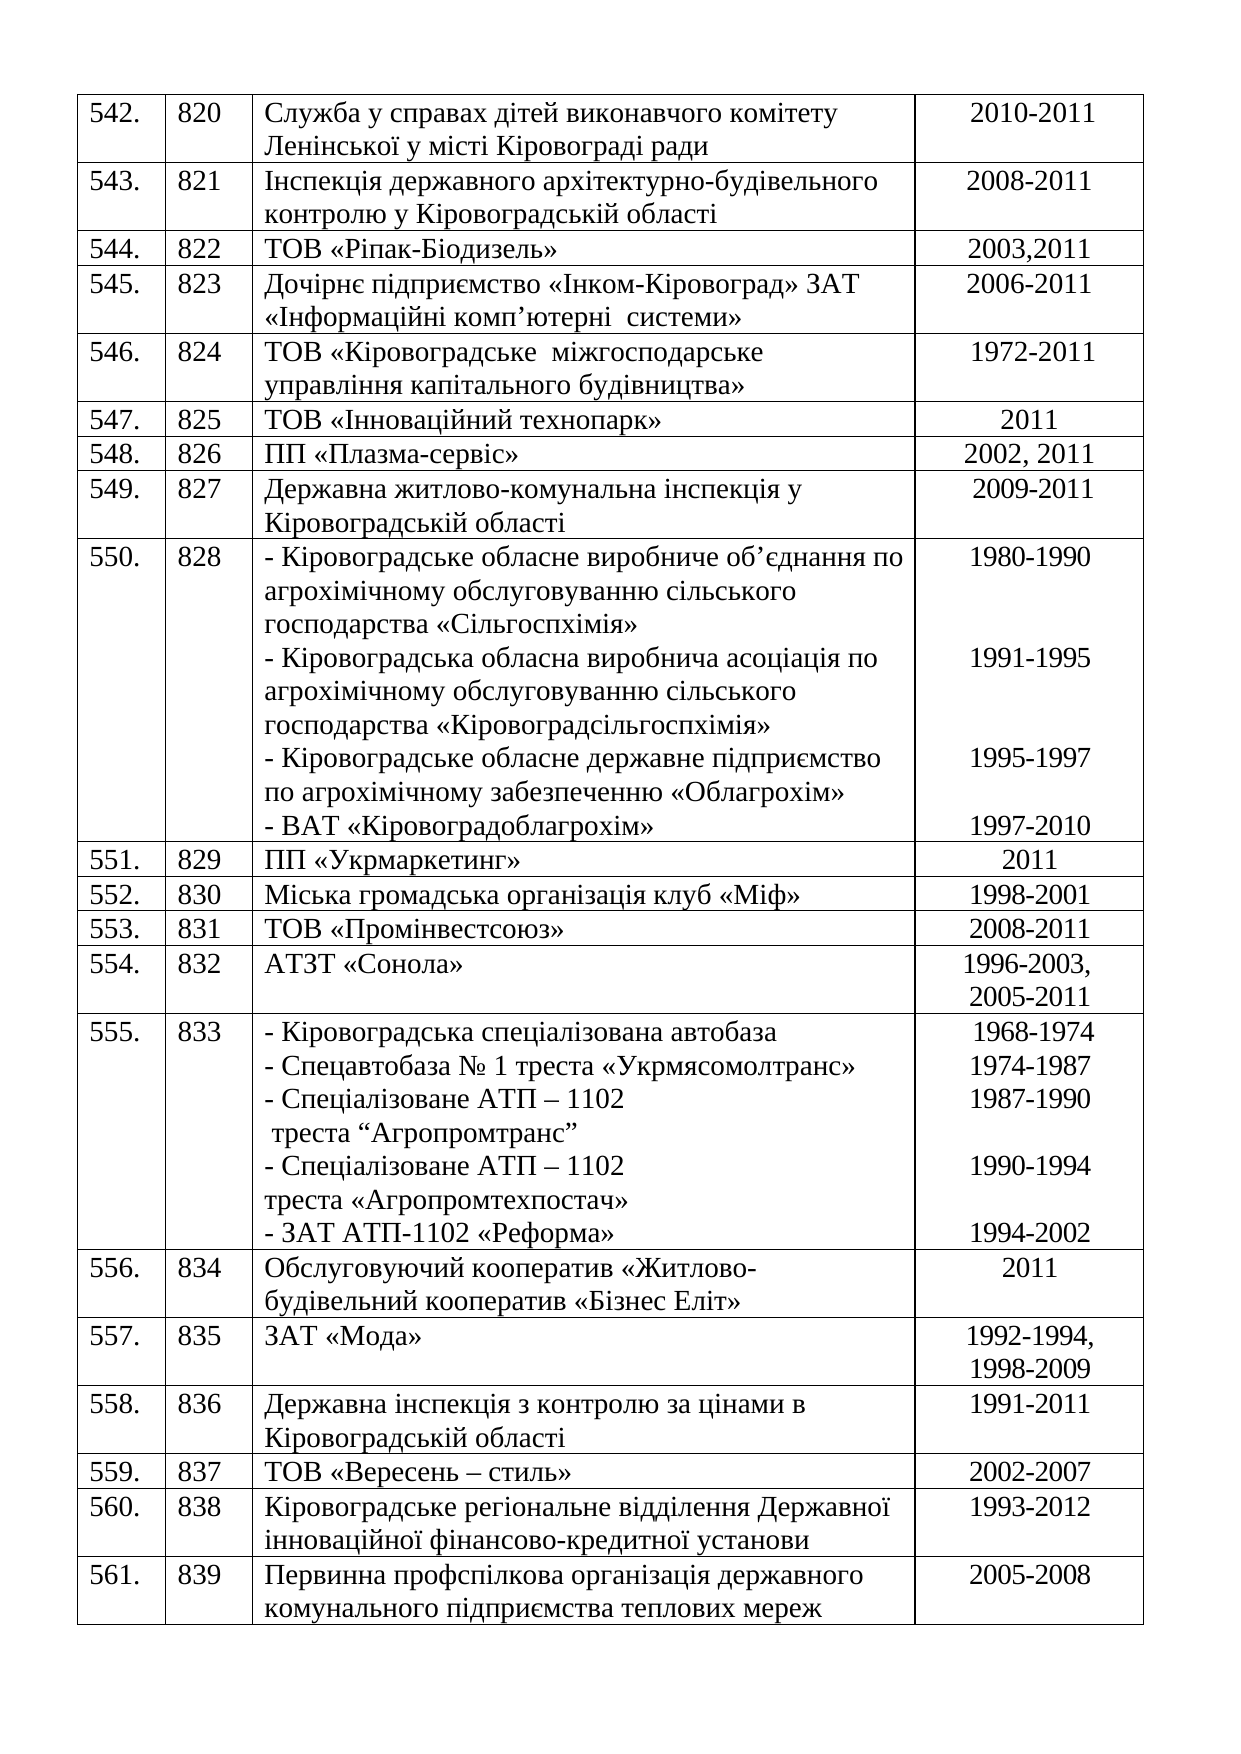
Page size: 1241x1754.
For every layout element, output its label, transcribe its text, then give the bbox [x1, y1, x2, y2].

table_cell 832 [166, 946, 252, 1013]
table_cell 827 [166, 471, 252, 538]
table_cell 1996-2003, 2005-2011 [916, 946, 1143, 1013]
table_cell 826 [166, 437, 252, 470]
table_cell ТОВ «Вересень – стиль» [253, 1454, 914, 1488]
table_cell 1972-2011 [916, 334, 1143, 401]
table_cell [78, 266, 165, 333]
table_cell 836 [166, 1386, 252, 1453]
table_cell 825 [166, 402, 252, 436]
table_cell [78, 471, 165, 538]
table_cell 833 [166, 1014, 252, 1249]
table_cell Служба у справах дітей виконавчого комітету Ленінської у місті Кіровограді ради [253, 95, 914, 162]
table_cell [78, 539, 165, 841]
table_cell ТОВ «Кіровоградське міжгосподарське управління капітального будівництва» [253, 334, 914, 401]
table_cell 837 [166, 1454, 252, 1488]
table_cell 823 [166, 266, 252, 333]
table_cell 835 [166, 1318, 252, 1385]
table_cell [78, 95, 165, 162]
table_cell 831 [166, 911, 252, 945]
table_cell ТОВ «Промінвестсоюз» [253, 911, 914, 945]
table_cell Інспекція державного архітектурно-будівельного контролю у Кіровоградській області [253, 163, 914, 230]
table_cell 2009-2011 [916, 471, 1143, 538]
table_cell ПП «Укрмаркетинг» [253, 842, 914, 876]
table_cell [78, 1454, 165, 1488]
table_cell 2003,2011 [916, 231, 1143, 265]
table_cell 2011 [916, 842, 1143, 876]
table_cell Державна житлово-комунальна інспекція у Кіровоградській області [253, 471, 914, 538]
table_cell 820 [166, 95, 252, 162]
table_cell ЗАТ «Мода» [253, 1318, 914, 1385]
table_cell Дочірнє підприємство «Інком-Кіровоград» ЗАТ «Інформаційні комп’ютерні системи» [253, 266, 914, 333]
table_cell [78, 946, 165, 1013]
table_cell 828 [166, 539, 252, 841]
table_cell [78, 231, 165, 265]
table_cell 2008-2011 [916, 163, 1143, 230]
table_cell 2011 [916, 402, 1143, 436]
table_cell Міська громадська організація клуб «Міф» [253, 877, 914, 910]
table_cell 821 [166, 163, 252, 230]
table_cell Державна інспекція з контролю за цінами в Кіровоградській області [253, 1386, 914, 1453]
table_cell 830 [166, 877, 252, 910]
table_cell - Кіровоградське обласне виробниче об’єднання по агрохімічному обслуговуванню сільського господарства «Сільгоспхімія» - Кіровоградська обласна виробнича асоціація по агрохімічному обслуговуванню сільського господарства «Кіровоградсільгоспхімія» - Кіровоградське обласне державне підприємство по агрохімічному забезпеченню «Облагрохім» - ВАТ «Кіровоградоблагрохім» [253, 539, 914, 841]
table_cell 824 [166, 334, 252, 401]
table_cell [78, 437, 165, 470]
table_cell 834 [166, 1250, 252, 1317]
table_cell 2002-2007 [916, 1454, 1143, 1488]
table_cell ТОВ «Ріпак-Біодизель» [253, 231, 914, 265]
table_cell [78, 842, 165, 876]
table_cell 1991-2011 [916, 1386, 1143, 1453]
table_cell [78, 334, 165, 401]
table_cell [78, 1250, 165, 1317]
table_cell Кіровоградське регіональне відділення Державної інноваційної фінансово-кредитної установи [253, 1489, 914, 1556]
table_cell 1968-1974 1974-1987 1987-1990 1990-1994 1994-2002 [916, 1014, 1143, 1249]
table_cell 2008-2011 [916, 911, 1143, 945]
table_cell - Кіровоградська спеціалізована автобаза - Спецавтобаза № 1 треста «Укрмясомолтранс» - Спеціалізоване АТП – 1102 треста “Агропромтранс” - Спеціалізоване АТП – 1102 треста «Агропромтехпостач» - ЗАТ АТП-1102 «Реформа» [253, 1014, 914, 1249]
table_cell [78, 877, 165, 910]
table_cell [78, 911, 165, 945]
table_cell [78, 1557, 165, 1624]
table_cell Первинна профспілкова організація державного комунального підприємства теплових мереж [253, 1557, 914, 1624]
table_cell 2010-2011 [916, 95, 1143, 162]
table_cell [78, 1318, 165, 1385]
table_cell 1992-1994, 1998-2009 [916, 1318, 1143, 1385]
table_cell Обслуговуючий кооператив «Житлово-будівельний кооператив «Бізнес Еліт» [253, 1250, 914, 1317]
table_cell ПП «Плазма-сервіс» [253, 437, 914, 470]
table_cell 1993-2012 [916, 1489, 1143, 1556]
table_cell [78, 1489, 165, 1556]
table_cell 839 [166, 1557, 252, 1624]
table_cell 2005-2008 [916, 1557, 1143, 1624]
table_cell ТОВ «Інноваційний технопарк» [253, 402, 914, 436]
table_cell 2006-2011 [916, 266, 1143, 333]
table_cell [78, 402, 165, 436]
table_cell АТЗТ «Сонола» [253, 946, 914, 1013]
table_cell 822 [166, 231, 252, 265]
table_cell 1980-1990 1991-1995 1995-1997 1997-2010 [916, 539, 1143, 841]
table_cell 838 [166, 1489, 252, 1556]
table_cell [78, 1386, 165, 1453]
table_cell 2002, 2011 [916, 437, 1143, 470]
table_cell 1998-2001 [916, 877, 1143, 910]
table_cell [78, 163, 165, 230]
table_cell 2011 [916, 1250, 1143, 1317]
table_cell 829 [166, 842, 252, 876]
table_cell [78, 1014, 165, 1249]
